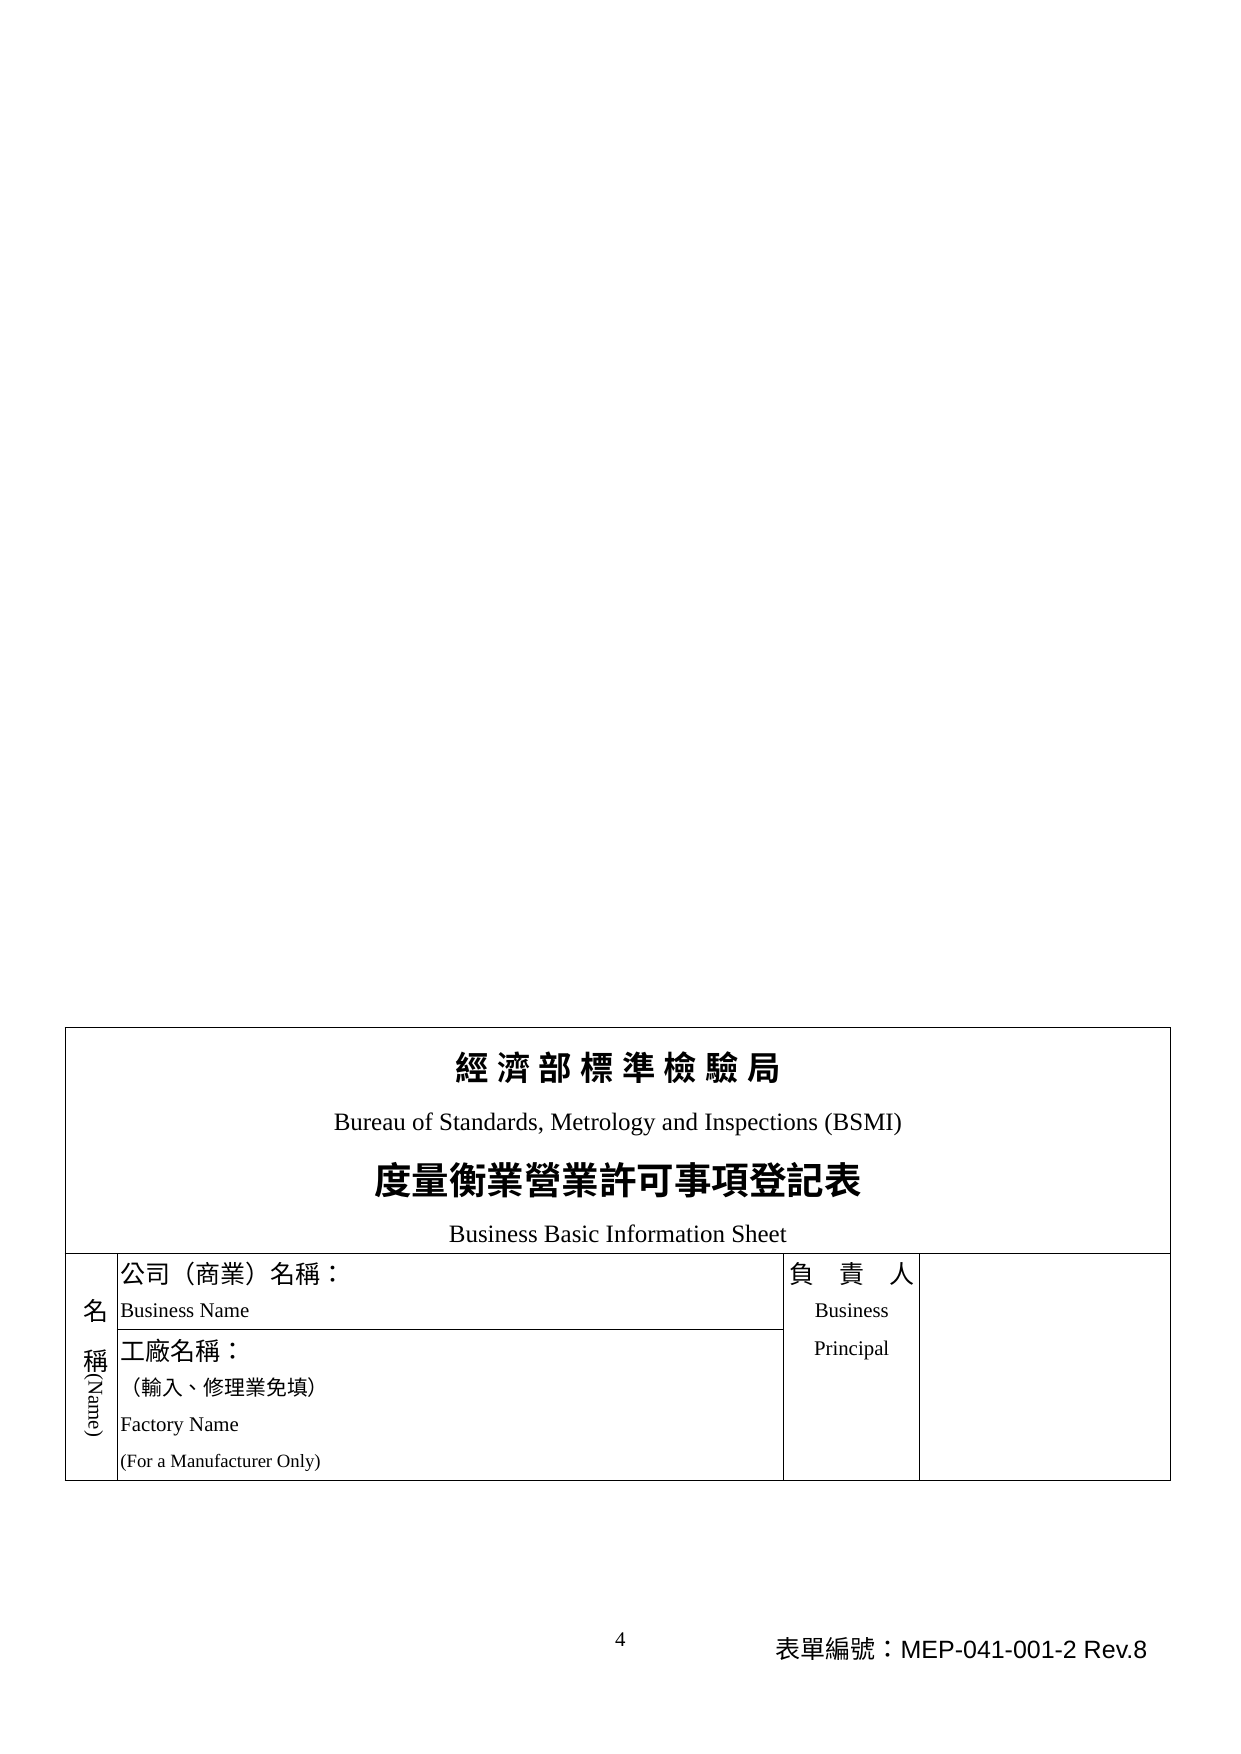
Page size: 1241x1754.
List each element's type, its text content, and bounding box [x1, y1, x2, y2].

table_cell [61, 1253, 65, 1329]
table_cell 名稱(Name) [66, 1254, 117, 1480]
table_header [61, 1027, 65, 1253]
table_cell 負 責 人 Business Principal [784, 1254, 919, 1480]
table_cell [61, 1329, 65, 1480]
table_cell 工廠名稱： （輸入、修理業免填） Factory Name (For a Manufacturer Only) [118, 1330, 783, 1480]
table_cell [920, 1254, 1170, 1480]
table_header 經 濟 部 標 準 檢 驗 局 Bureau of Standards, Metrology and Inspections (BSMI) 度量衡業營業許可事項登記表 Business Basic Information Sheet [66, 1028, 1170, 1253]
table_cell 公司（商業）名稱： Business Name [118, 1254, 783, 1329]
